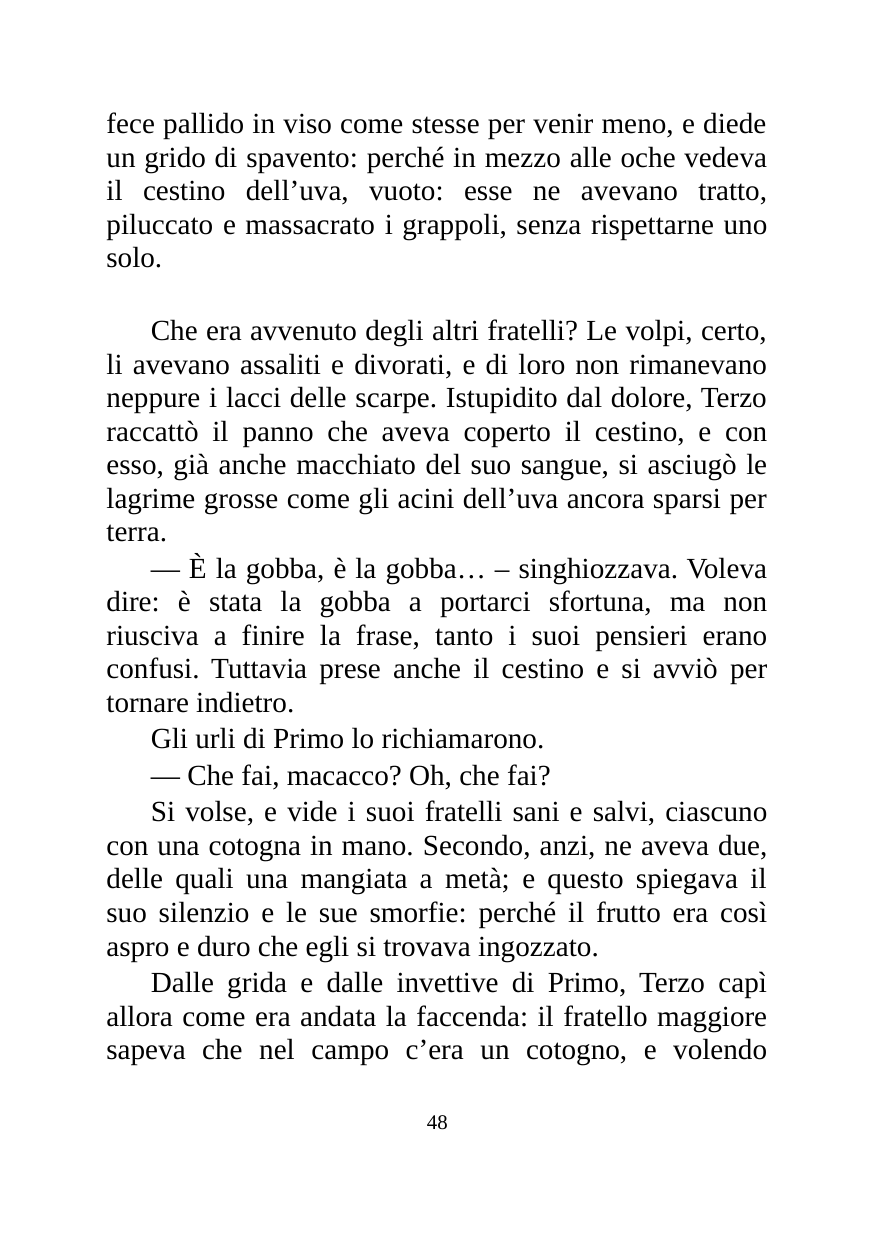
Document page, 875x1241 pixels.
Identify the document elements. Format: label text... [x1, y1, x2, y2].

text Si volse, e vide i suoi fratelli sani e salvi, ciascuno con una cotogna in mano. Secondo, anzi, ne aveva due, delle quali una mangiata a metà; e questo spiegava il suo silenzio e le sue smorfie: perché il frutto era così aspro e duro che egli si trovava ingozzato. [106, 794, 768, 962]
text — Che fai, macacco? Oh, che fai? [106, 758, 768, 792]
text Gli urli di Primo lo richiamarono. [106, 722, 768, 755]
text Dalle grida e dalle invettive di Primo, Terzo capì allora come era andata la faccenda: il fratello maggiore sapeva che nel campo c’era un cotogno, e volendo [106, 965, 768, 1066]
text — È la gobba, è la gobba… – singhiozzava. Voleva dire: è stata la gobba a portarci sfortuna, ma non riusciva a finire la frase, tanto i suoi pensieri erano confusi. Tuttavia prese anche il cestino e si avviò per tornare indietro. [106, 551, 768, 719]
text Che era avvenuto degli altri fratelli? Le volpi, certo, li avevano assaliti e divorati, e di loro non rimanevano neppure i lacci delle scarpe. Istupidito dal dolore, Terzo raccattò il panno che aveva coperto il cestino, e con esso, già anche macchiato del suo sangue, si asciugò le lagrime grosse come gli acini dell’uva ancora sparsi per terra. [106, 313, 768, 548]
text fece pallido in viso come stesse per venir meno, e diede un grido di spavento: perché in mezzo alle oche vedeva il cestino dell’uva, vuoto: esse ne avevano tratto, piluccato e massacrato i grappoli, senza rispettarne uno solo. [106, 106, 768, 274]
